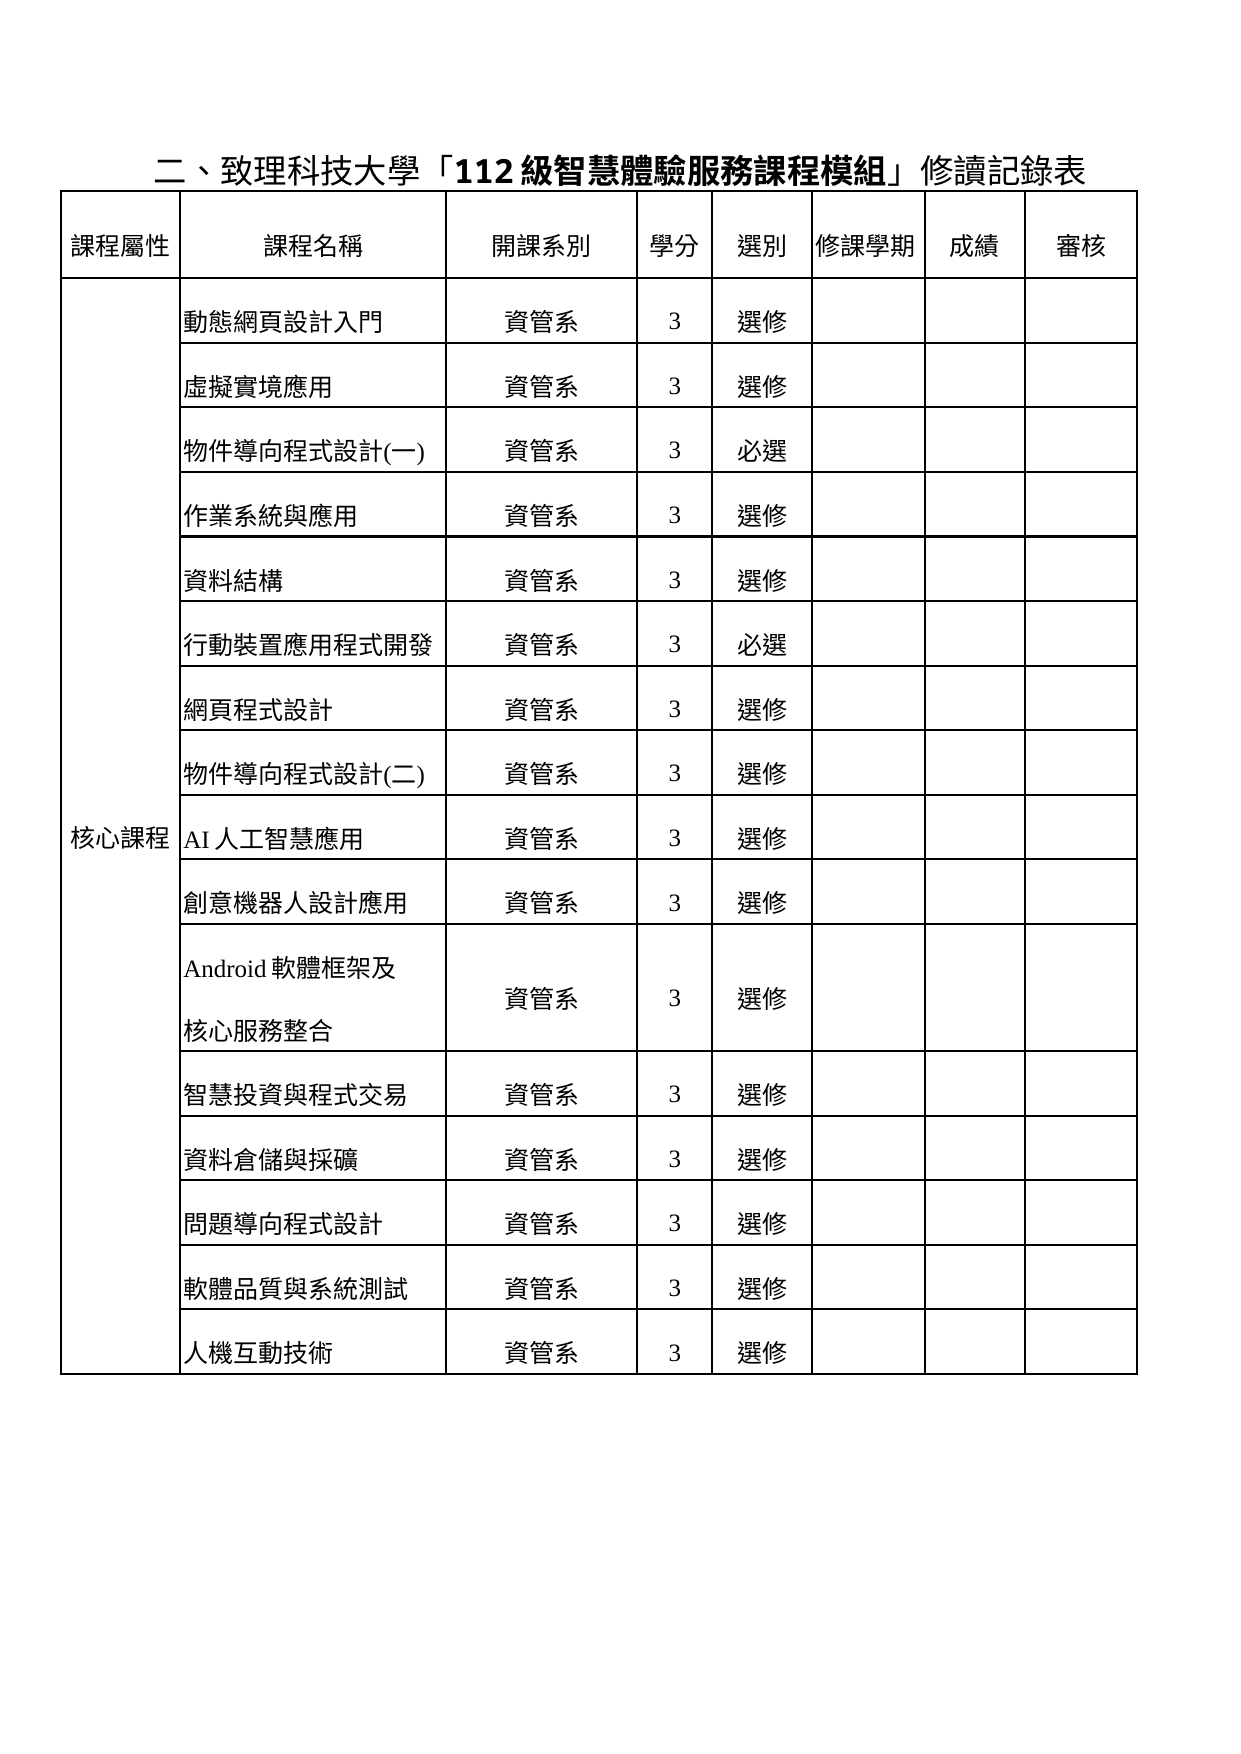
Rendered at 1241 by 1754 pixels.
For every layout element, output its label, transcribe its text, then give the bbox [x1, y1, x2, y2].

table_cell [813, 1246, 924, 1308]
table_cell [1026, 473, 1136, 535]
table_header 課程屬性 [62, 192, 179, 277]
table_cell 選修 [713, 1052, 811, 1114]
table_cell 選修 [713, 279, 811, 342]
table_cell 3 [638, 925, 711, 1050]
table_cell [813, 925, 924, 1050]
table_cell 3 [638, 538, 711, 600]
table_cell [1026, 925, 1136, 1050]
table_cell 資管系 [447, 1181, 636, 1244]
table_cell 軟體品質與系統測試 [181, 1246, 445, 1308]
table_cell 3 [638, 473, 711, 535]
table_cell 網頁程式設計 [181, 667, 445, 729]
table_cell [813, 473, 924, 535]
table_cell 資管系 [447, 1117, 636, 1179]
table_cell [926, 279, 1024, 342]
table_cell [1026, 344, 1136, 406]
table_cell 3 [638, 667, 711, 729]
table_header 修課學期 [813, 192, 924, 277]
table_cell 選修 [713, 538, 811, 600]
table_cell [1026, 731, 1136, 794]
table_cell 3 [638, 1117, 711, 1179]
table_cell 問題導向程式設計 [181, 1181, 445, 1244]
table_cell 3 [638, 796, 711, 858]
table_cell [926, 1246, 1024, 1308]
table_cell 選修 [713, 731, 811, 794]
table_cell [813, 1117, 924, 1179]
table_cell 資管系 [447, 1310, 636, 1373]
table_cell [813, 860, 924, 923]
table_cell 必選 [713, 408, 811, 471]
table_cell [926, 1117, 1024, 1179]
table_cell 3 [638, 344, 711, 406]
table_cell Android軟體框架及 核心服務整合 [181, 925, 445, 1050]
table_cell 3 [638, 731, 711, 794]
table_header 學分 [638, 192, 711, 277]
table_cell [813, 667, 924, 729]
table_cell 3 [638, 1310, 711, 1373]
table_header 課程名稱 [181, 192, 445, 277]
table_cell 創意機器人設計應用 [181, 860, 445, 923]
table_cell 選修 [713, 1246, 811, 1308]
table_cell [1026, 602, 1136, 664]
table_cell [926, 538, 1024, 600]
table_cell [1026, 1310, 1136, 1373]
table_cell [813, 408, 924, 471]
table_cell 選修 [713, 1310, 811, 1373]
table_cell 3 [638, 1246, 711, 1308]
table_cell 資管系 [447, 602, 636, 664]
table_cell [926, 860, 1024, 923]
table_cell 行動裝置應用程式開發 [181, 602, 445, 664]
table_cell 資管系 [447, 860, 636, 923]
table_cell [813, 1181, 924, 1244]
table_cell 資料結構 [181, 538, 445, 600]
table_cell [926, 344, 1024, 406]
table_cell 資管系 [447, 473, 636, 535]
table_cell 核心課程 [62, 279, 179, 1373]
table_cell [813, 279, 924, 342]
table_cell [1026, 408, 1136, 471]
table_cell [813, 731, 924, 794]
table_cell [926, 731, 1024, 794]
table_cell [926, 1310, 1024, 1373]
table_cell [813, 538, 924, 600]
table_cell [1026, 1181, 1136, 1244]
table_cell 智慧投資與程式交易 [181, 1052, 445, 1114]
table_header 選別 [713, 192, 811, 277]
table_cell 資管系 [447, 1246, 636, 1308]
table_cell 資管系 [447, 279, 636, 342]
table_cell 選修 [713, 860, 811, 923]
table_cell [1026, 1052, 1136, 1114]
table_cell 3 [638, 860, 711, 923]
table_cell 資管系 [447, 796, 636, 858]
table_cell 選修 [713, 344, 811, 406]
table_cell 資管系 [447, 925, 636, 1050]
table_cell 資管系 [447, 1052, 636, 1114]
table_cell [813, 1310, 924, 1373]
table_cell [926, 1181, 1024, 1244]
table_cell [926, 667, 1024, 729]
table_cell 資管系 [447, 731, 636, 794]
table_cell 選修 [713, 667, 811, 729]
table_cell AI人工智慧應用 [181, 796, 445, 858]
table_cell 資料倉儲與採礦 [181, 1117, 445, 1179]
table_cell [1026, 860, 1136, 923]
table_header 成績 [926, 192, 1024, 277]
table_cell 資管系 [447, 538, 636, 600]
table_cell 3 [638, 1052, 711, 1114]
table_cell 人機互動技術 [181, 1310, 445, 1373]
table_cell [813, 602, 924, 664]
table_cell [1026, 538, 1136, 600]
table_cell [926, 602, 1024, 664]
table_cell 物件導向程式設計(二) [181, 731, 445, 794]
table_cell [926, 796, 1024, 858]
table_cell [926, 473, 1024, 535]
table_cell [926, 925, 1024, 1050]
table_cell [1026, 279, 1136, 342]
table_cell 選修 [713, 925, 811, 1050]
table_cell 資管系 [447, 344, 636, 406]
table_cell 3 [638, 408, 711, 471]
table_cell 選修 [713, 796, 811, 858]
table_header 審核 [1026, 192, 1136, 277]
table_cell 選修 [713, 1181, 811, 1244]
table_cell [1026, 1117, 1136, 1179]
table_cell [926, 408, 1024, 471]
table_cell [813, 1052, 924, 1114]
table_cell [1026, 796, 1136, 858]
table_cell 資管系 [447, 408, 636, 471]
table_cell 3 [638, 279, 711, 342]
table_cell [926, 1052, 1024, 1114]
table_header 開課系別 [447, 192, 636, 277]
table_cell 3 [638, 602, 711, 664]
table_cell 虛擬實境應用 [181, 344, 445, 406]
table_cell [1026, 1246, 1136, 1308]
table_cell 選修 [713, 1117, 811, 1179]
table_cell [813, 796, 924, 858]
table_cell 資管系 [447, 667, 636, 729]
text 二、致理科技大學「112級智慧體驗服務課程模組」修讀記錄表 [59, 127, 1181, 189]
table_cell 選修 [713, 473, 811, 535]
table_cell 作業系統與應用 [181, 473, 445, 535]
table_cell 動態網頁設計入門 [181, 279, 445, 342]
table_cell 物件導向程式設計(一) [181, 408, 445, 471]
table_cell [1026, 667, 1136, 729]
table_cell 3 [638, 1181, 711, 1244]
table_cell 必選 [713, 602, 811, 664]
table_cell [813, 344, 924, 406]
